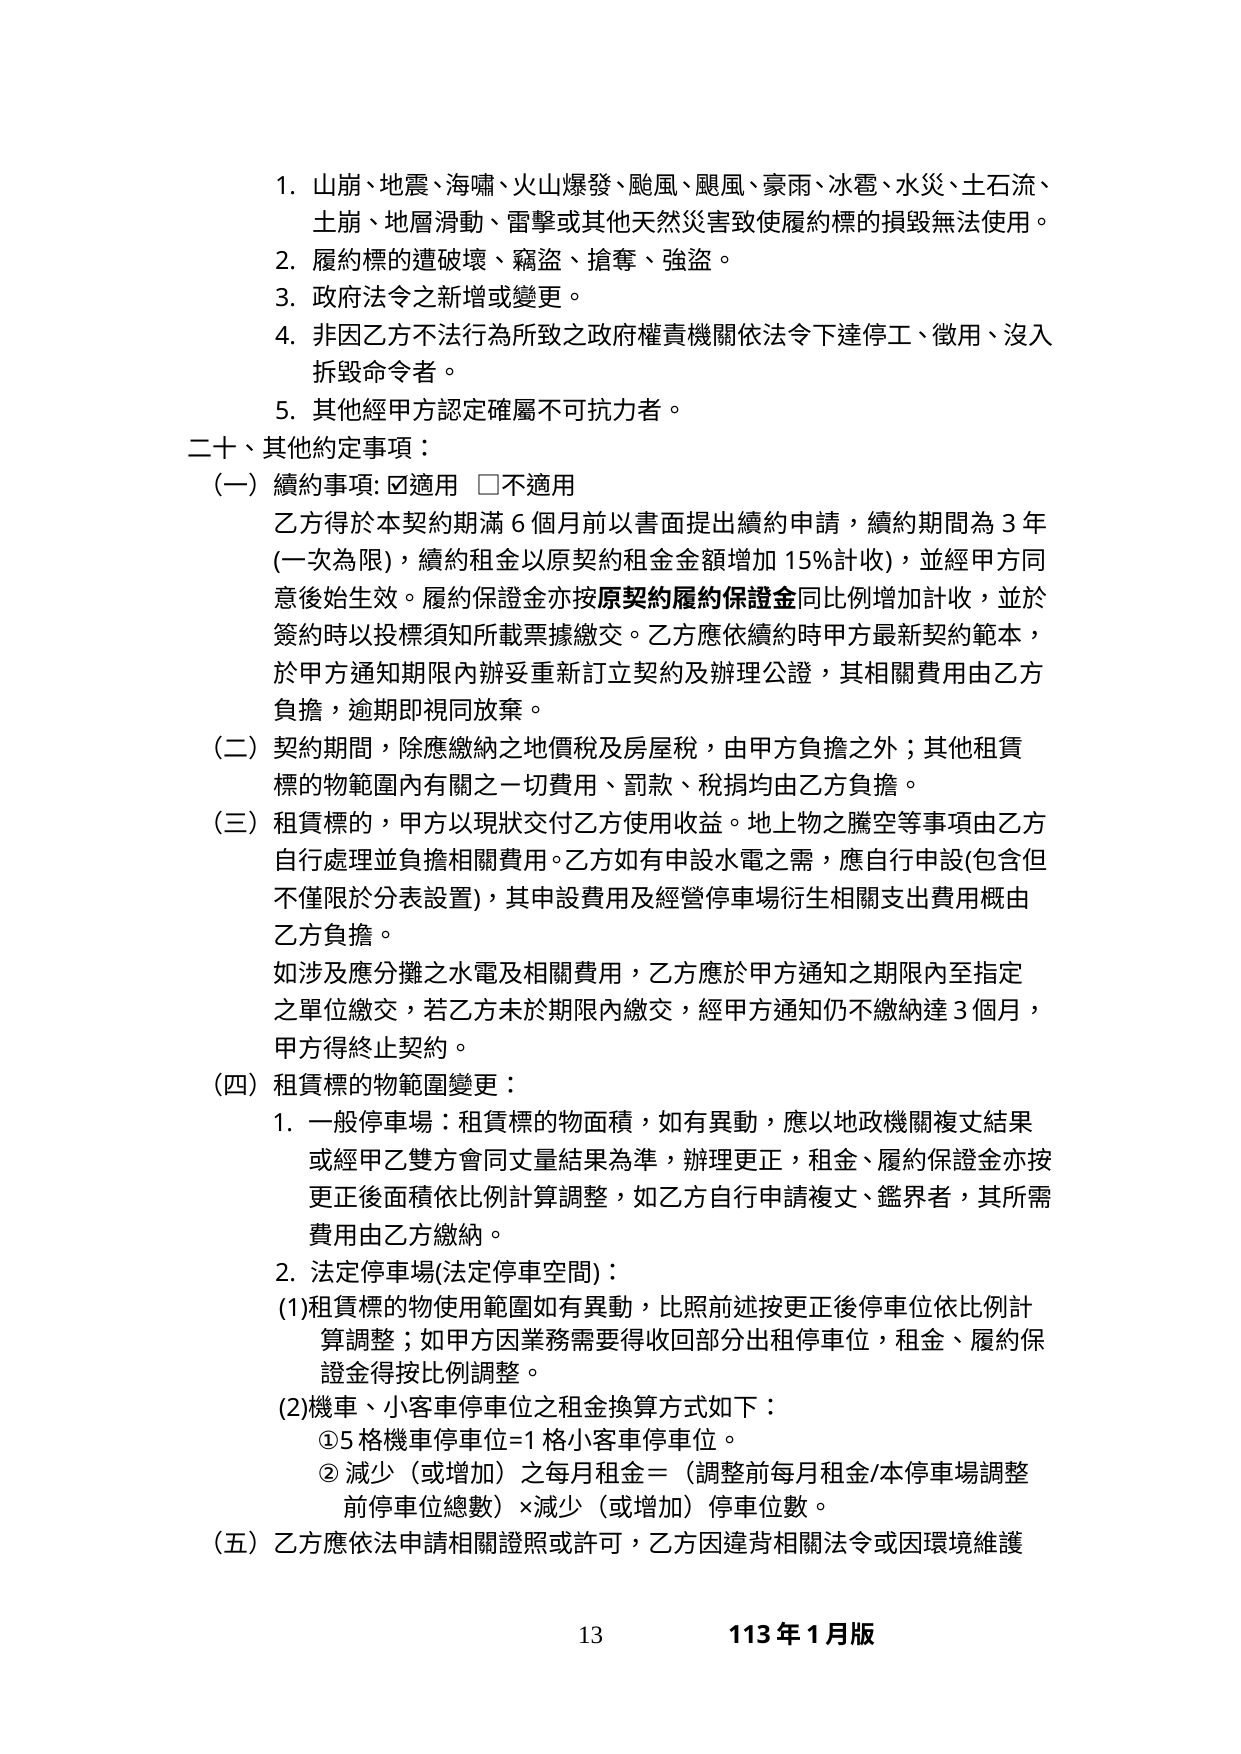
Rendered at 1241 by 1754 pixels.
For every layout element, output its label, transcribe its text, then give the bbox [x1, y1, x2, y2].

text 乙方得於本契約期滿6個月前以書面提出續約申請，續約期間為3年(一次為限)，續約租金以原契約租金金額增加15%計收)，並經甲方同意後始生效。履約保證金亦按原契約履約保證金同比例增加計收，並於簽約時以投標須知所載票據繳交。乙方應依續約時甲方最新契約範本，於甲方通知期限內辦妥重新訂立契約及辦理公證，其相關費用由乙方負擔，逾期即視同放棄。 [273, 502, 1047, 727]
list 續約事項: 適用 □不適用 [198, 464, 1047, 502]
list 履約標的遭破壞、竊盜、搶奪、強盜。 [275, 239, 1053, 277]
list 非因乙方不法行為所致之政府權責機關依法令下達停工、徵用、沒入、拆毀命令者。 [275, 314, 1053, 389]
list 租賃標的物範圍變更： [198, 1064, 1047, 1102]
text (2)機車、小客車停車位之租金換算方式如下： [279, 1389, 1053, 1423]
text (1)租賃標的物使用範圍如有異動，比照前述按更正後停車位依比例計算調整；如甲方因業務需要得收回部分出租停車位，租金、履約保證金得按比例調整。 [279, 1289, 1053, 1389]
list 山崩、地震、海嘯、火山爆發、颱風、颶風、豪雨、冰雹、水災、土石流、土崩、地層滑動、雷擊或其他天然災害致使履約標的損毀無法使用。 [275, 164, 1053, 239]
list 其他經甲方認定確屬不可抗力者。 [275, 389, 1053, 427]
list 一般停車場：租賃標的物面積，如有異動，應以地政機關複丈結果或經甲乙雙方會同丈量結果為準，辦理更正，租金、履約保證金亦按更正後面積依比例計算調整，如乙方自行申請複丈、鑑界者，其所需費用由乙方繳納。 [272, 1102, 1053, 1252]
text ②減少（或增加）之每月租金＝（調整前每月租金/本停車場調整前停車位總數）×減少（或增加）停車位數。 [317, 1456, 1053, 1523]
list 租賃標的，甲方以現狀交付乙方使用收益。地上物之騰空等事項由乙方自行處理並負擔相關費用。乙方如有申設水電之需，應自行申設(包含但不僅限於分表設置)，其申設費用及經營停車場衍生相關支出費用概由乙方負擔。 [198, 802, 1047, 952]
list 政府法令之新增或變更。 [275, 277, 1053, 314]
text 如涉及應分攤之水電及相關費用，乙方應於甲方通知之期限內至指定之單位繳交，若乙方未於期限內繳交，經甲方通知仍不繳納達3個月，甲方得終止契約。 [273, 952, 1047, 1064]
list 契約期間，除應繳納之地價稅及房屋稅，由甲方負擔之外；其他租賃標的物範圍內有關之ㄧ切費用、罰款、稅捐均由乙方負擔。 [198, 727, 1047, 802]
text ①5格機車停車位=1格小客車停車位。 [306, 1423, 1053, 1456]
list 法定停車場(法定停車空間)： [275, 1252, 1053, 1289]
text 二十、其他約定事項： [187, 427, 1053, 464]
list 乙方應依法申請相關證照或許可，乙方因違背相關法令或因環境維護 [198, 1523, 1047, 1560]
